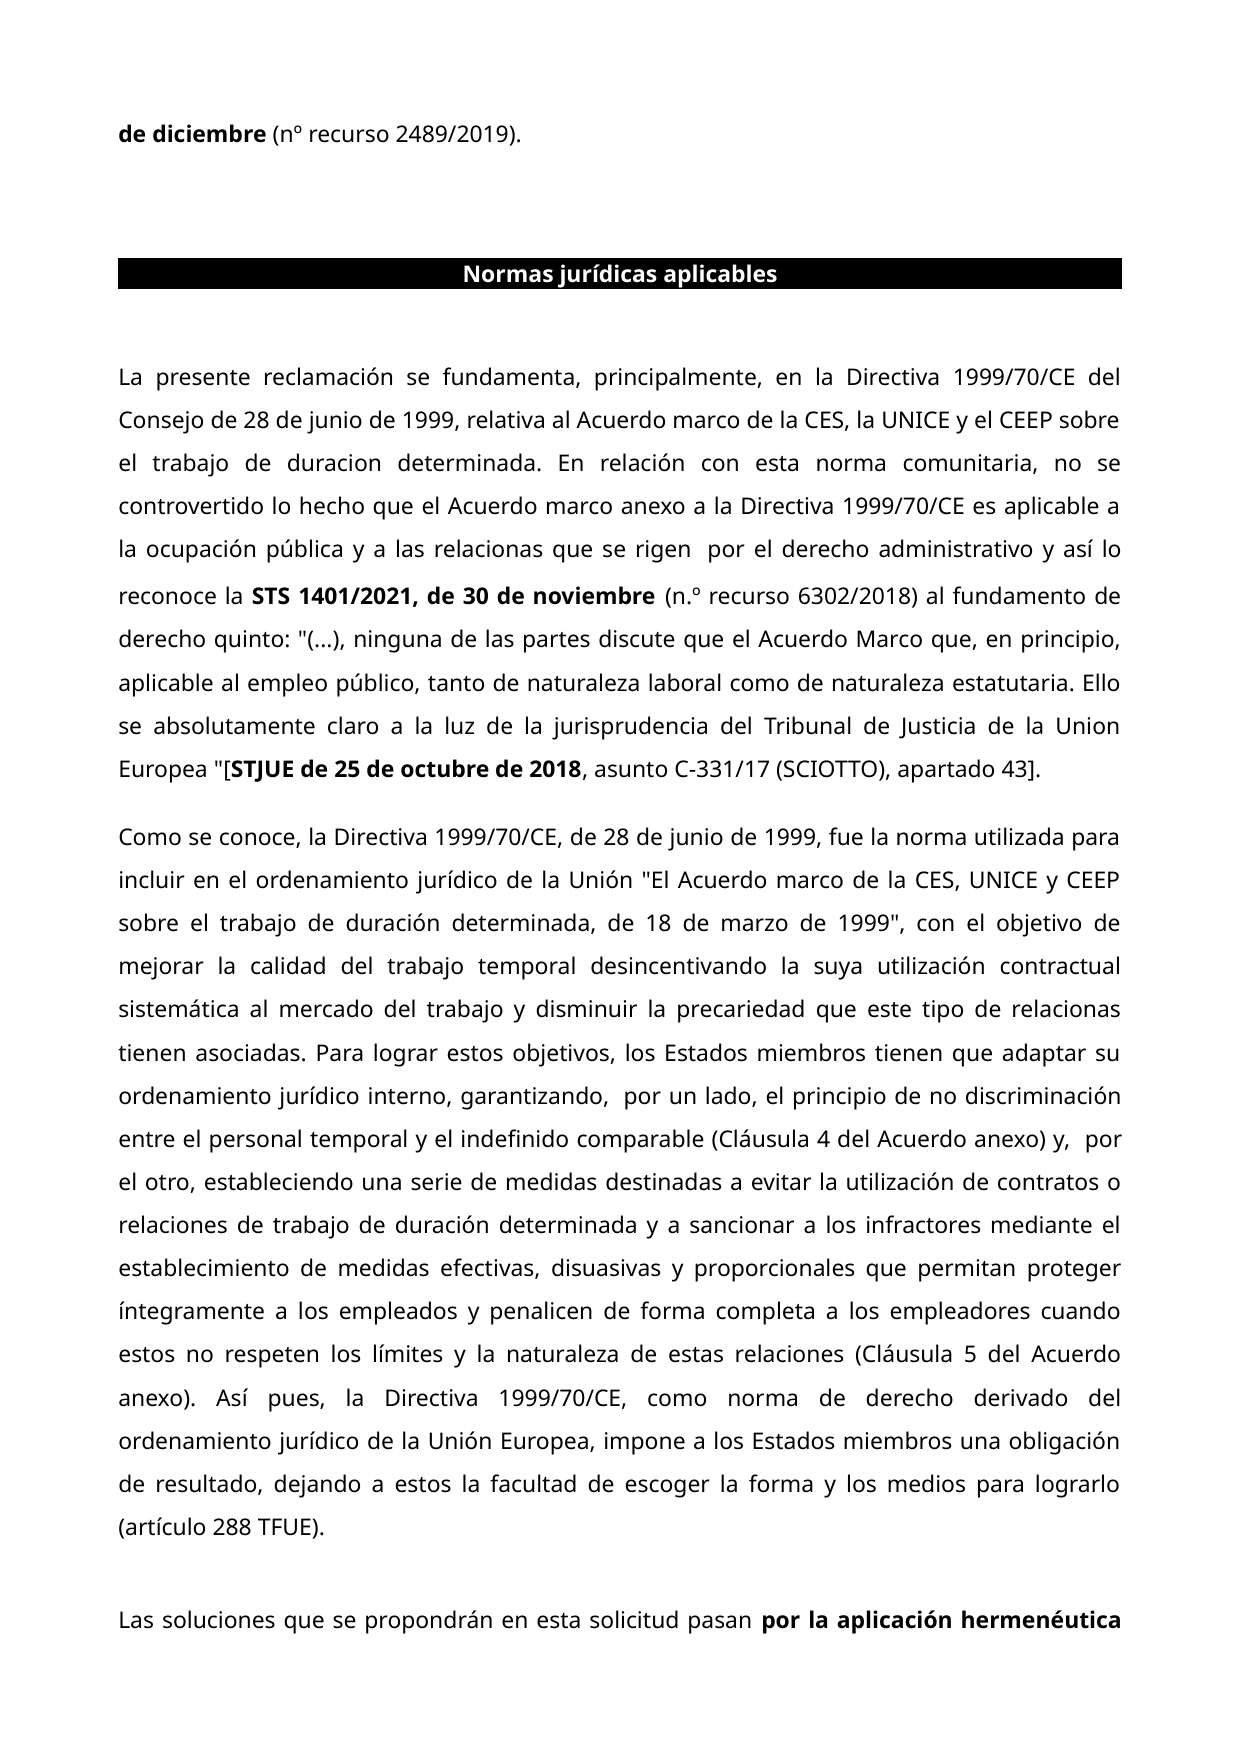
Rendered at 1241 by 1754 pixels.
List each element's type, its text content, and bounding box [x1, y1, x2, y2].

text Las soluciones que se propondrán en esta solicitud pasan por la aplicación hermenéutica [118, 1604, 1122, 1635]
text Como se conoce, la Directiva 1999/70/CE, de 28 de junio de 1999, fue la norma utilizada para incluir en el ordenamiento jurídico de la Unión "El Acuerdo marco de la CES, UNICE y CEEP sobre el trabajo de duración determinada, de 18 de marzo de 1999", con el objetivo de mejorar la calidad del trabajo temporal desincentivando la suya utilización contractual sistemática al mercado del trabajo y disminuir la precariedad que este tipo de relacionas tienen asociadas. Para lograr estos objetivos, los Estados miembros tienen que adaptar su ordenamiento jurídico interno, garantizando, por un lado, el principio de no discriminación entre el personal temporal y el indefinido comparable (Cláusula 4 del Acuerdo anexo) y, por el otro, estableciendo una serie de medidas destinadas a evitar la utilización de contratos o relaciones de trabajo de duración determinada y a sancionar a los infractores mediante el establecimiento de medidas efectivas, disuasivas y proporcionales que permitan proteger íntegramente a los empleados y penalicen de forma completa a los empleadores cuando estos no respeten los límites y la naturaleza de estas relaciones (Cláusula 5 del Acuerdo anexo). Así pues, la Directiva 1999/70/CE, como norma de derecho derivado del ordenamiento jurídico de la Unión Europea, impone a los Estados miembros una obligación de resultado, dejando a estos la facultad de escoger la forma y los medios para lograrlo (artículo 288 TFUE). [118, 821, 1122, 1542]
text La presente reclamación se fundamenta, principalmente, en la Directiva 1999/70/CE del Consejo de 28 de junio de 1999, relativa al Acuerdo marco de la CES, la UNICE y el CEEP sobre el trabajo de duracion determinada. En relación con esta norma comunitaria, no se controvertido lo hecho que el Acuerdo marco anexo a la Directiva 1999/70/CE es aplicable a la ocupación pública y a las relacionas que se rigen por el derecho administrativo y así lo reconoce la STS 1401/2021, de 30 de noviembre (n.º recurso 6302/2018) al fundamento de derecho quinto: "(...), ninguna de las partes discute que el Acuerdo Marco que, en principio, aplicable al empleo público, tanto de naturaleza laboral como de naturaleza estatutaria. Ello se absolutamente claro a la luz de la jurisprudencia del Tribunal de Justicia de la Union Europea "[STJUE de 25 de octubre de 2018, asunto C-331/17 (SCIOTTO), apartado 43]. [118, 361, 1122, 784]
text Normas jurídicas aplicables [118, 258, 1122, 289]
text de diciembre (nº recurso 2489/2019). [118, 118, 1122, 149]
